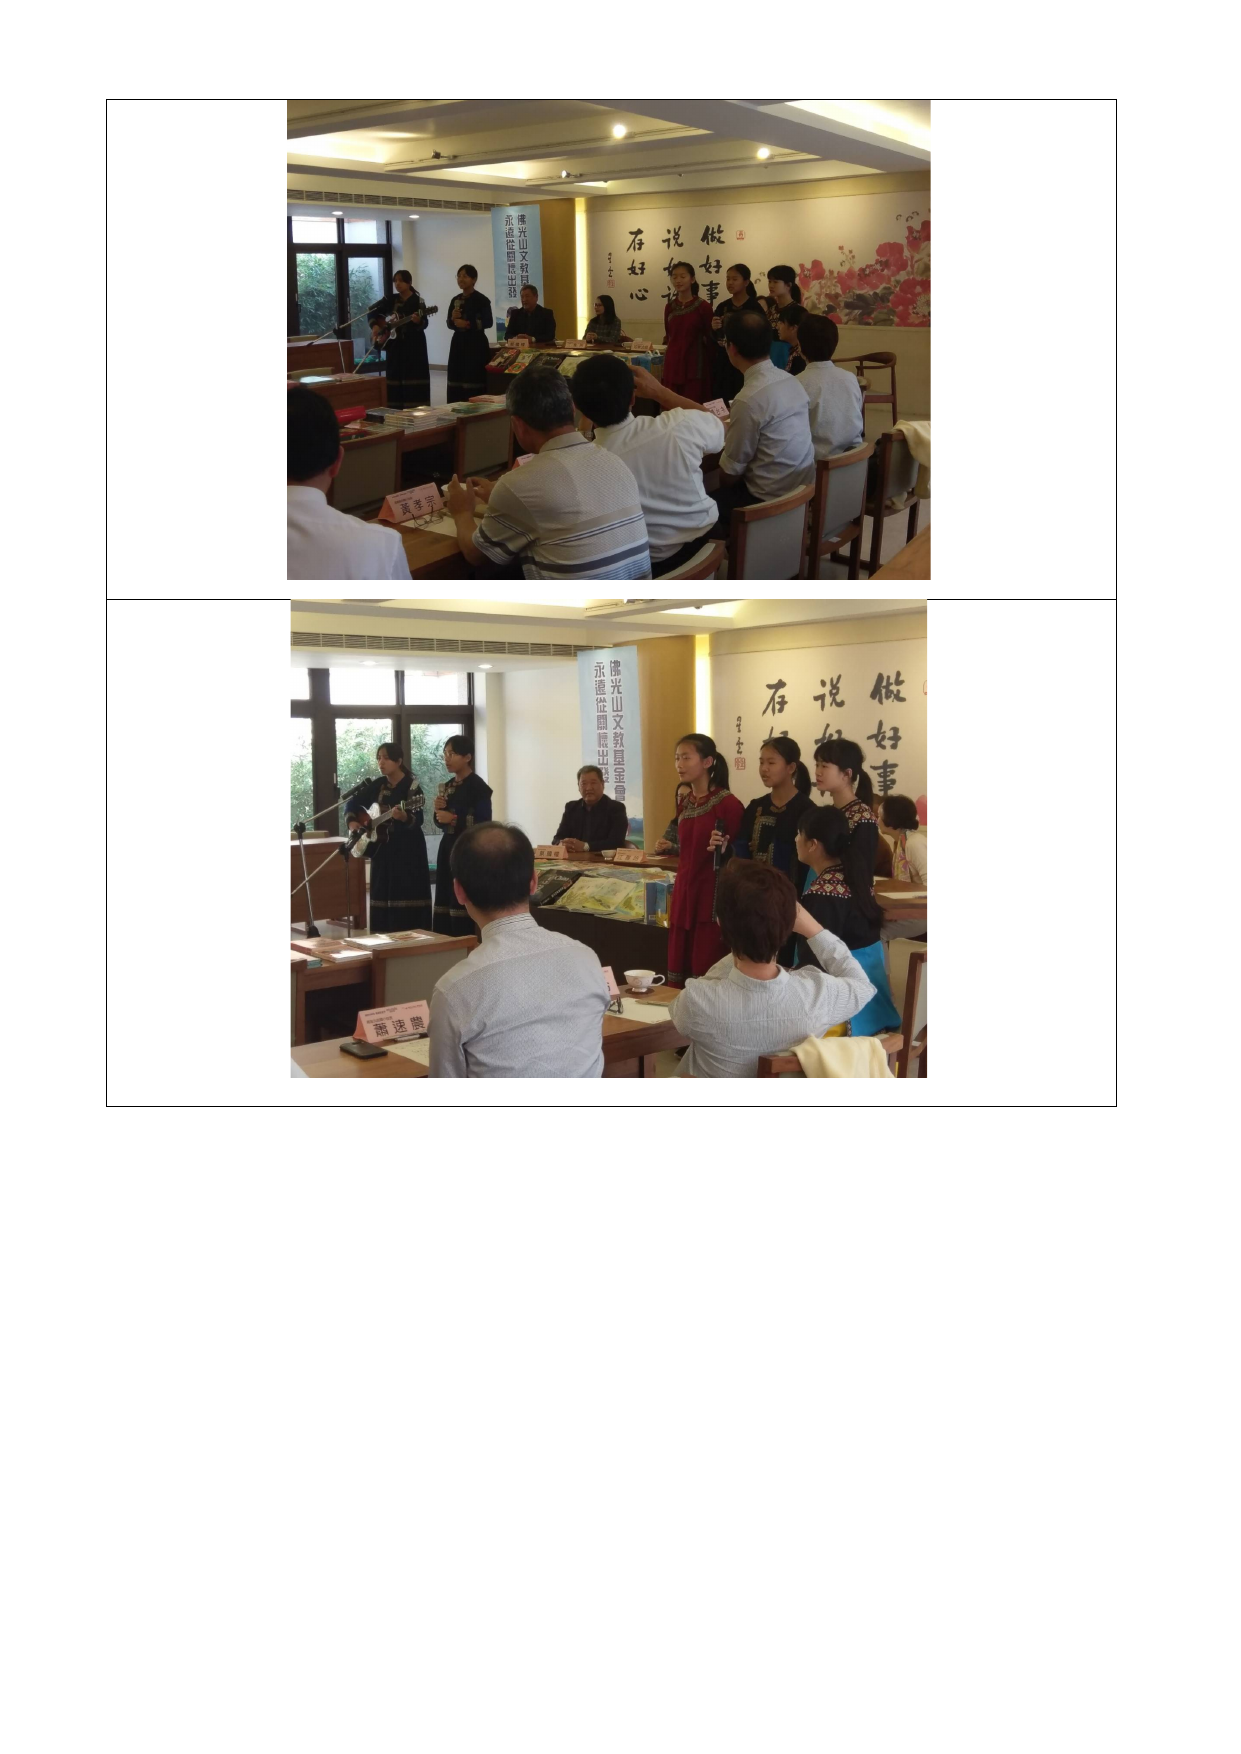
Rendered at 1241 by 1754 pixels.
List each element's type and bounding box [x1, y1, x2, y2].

picture [287, 100, 931, 580]
table_cell [107, 600, 1116, 1106]
table_cell [107, 100, 1116, 599]
picture [290, 599, 928, 1078]
